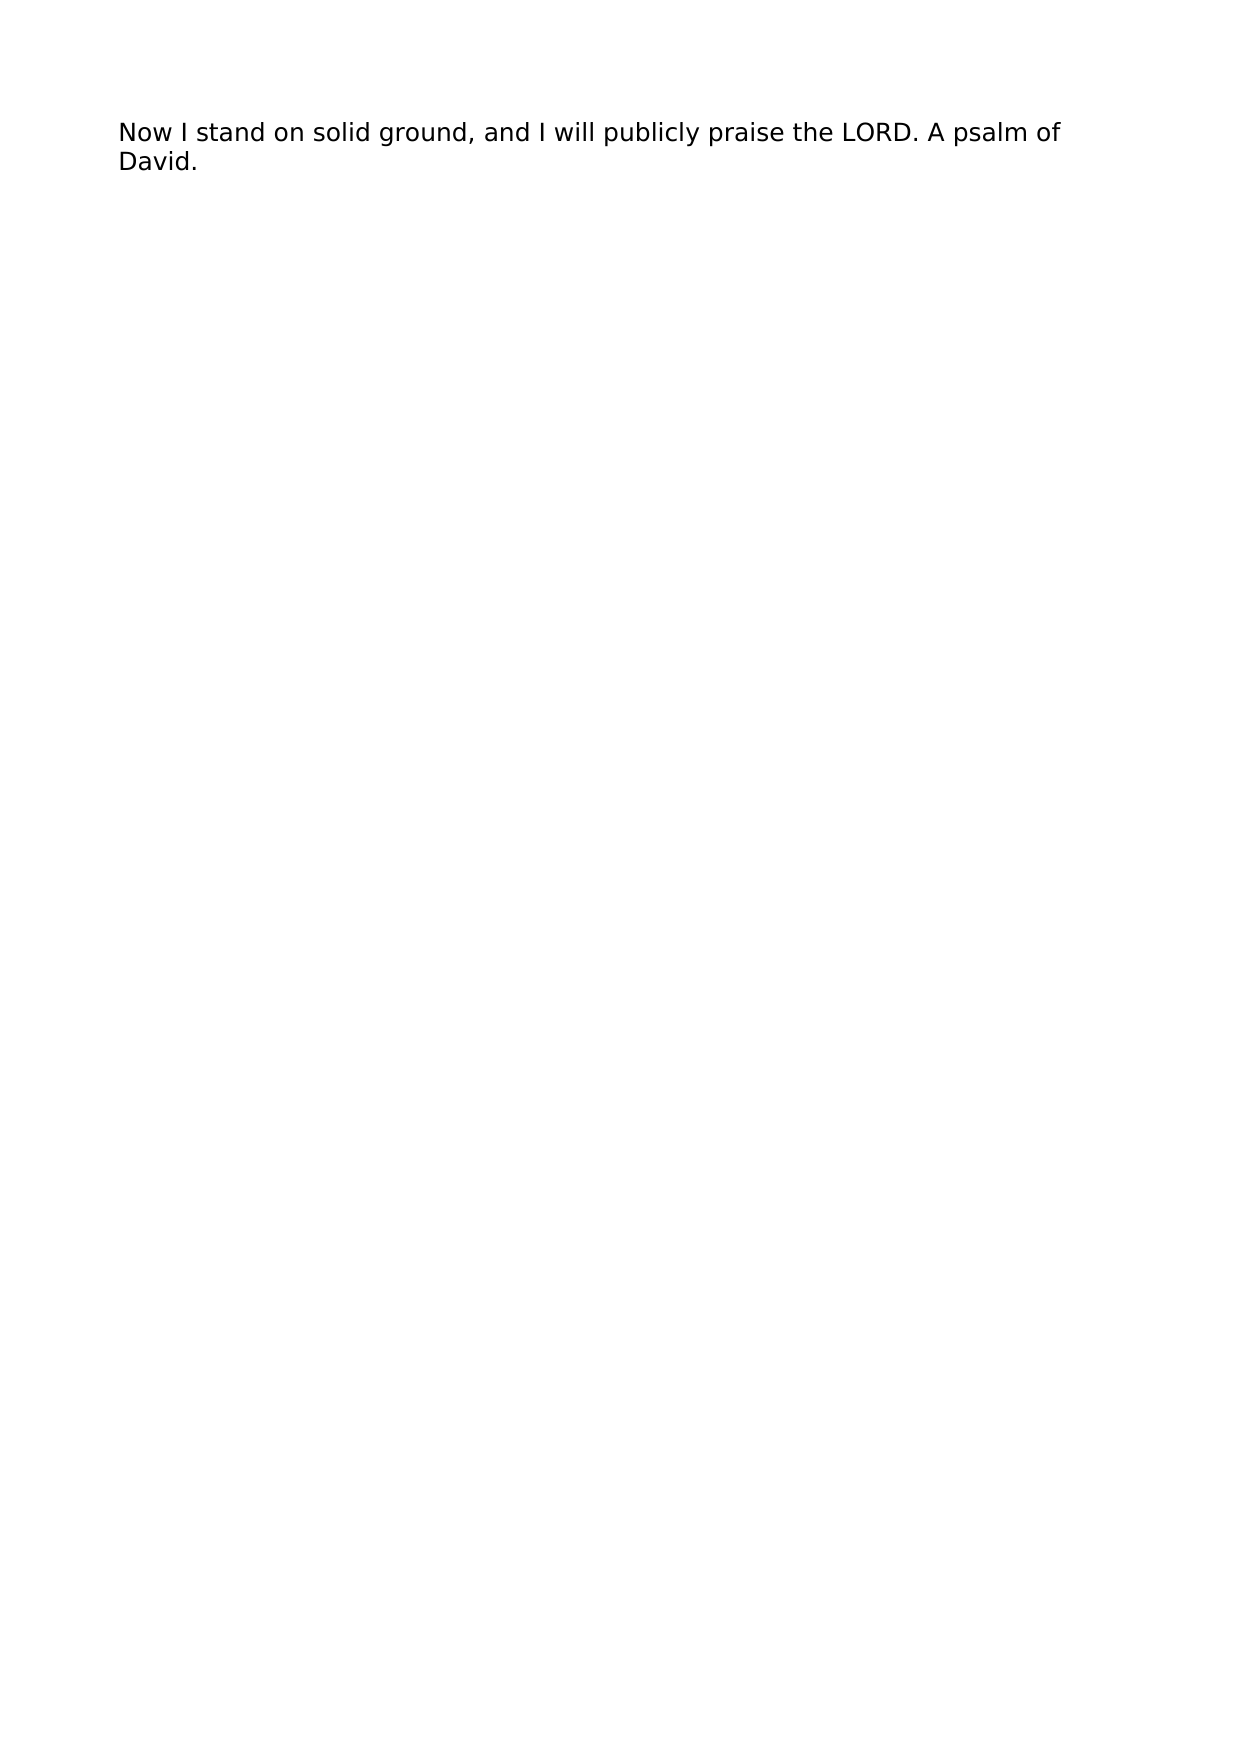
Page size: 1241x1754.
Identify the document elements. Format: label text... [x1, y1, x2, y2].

text Now I stand on solid ground, and I will publicly praise the LORD. A psalm of David. [118, 118, 1122, 176]
